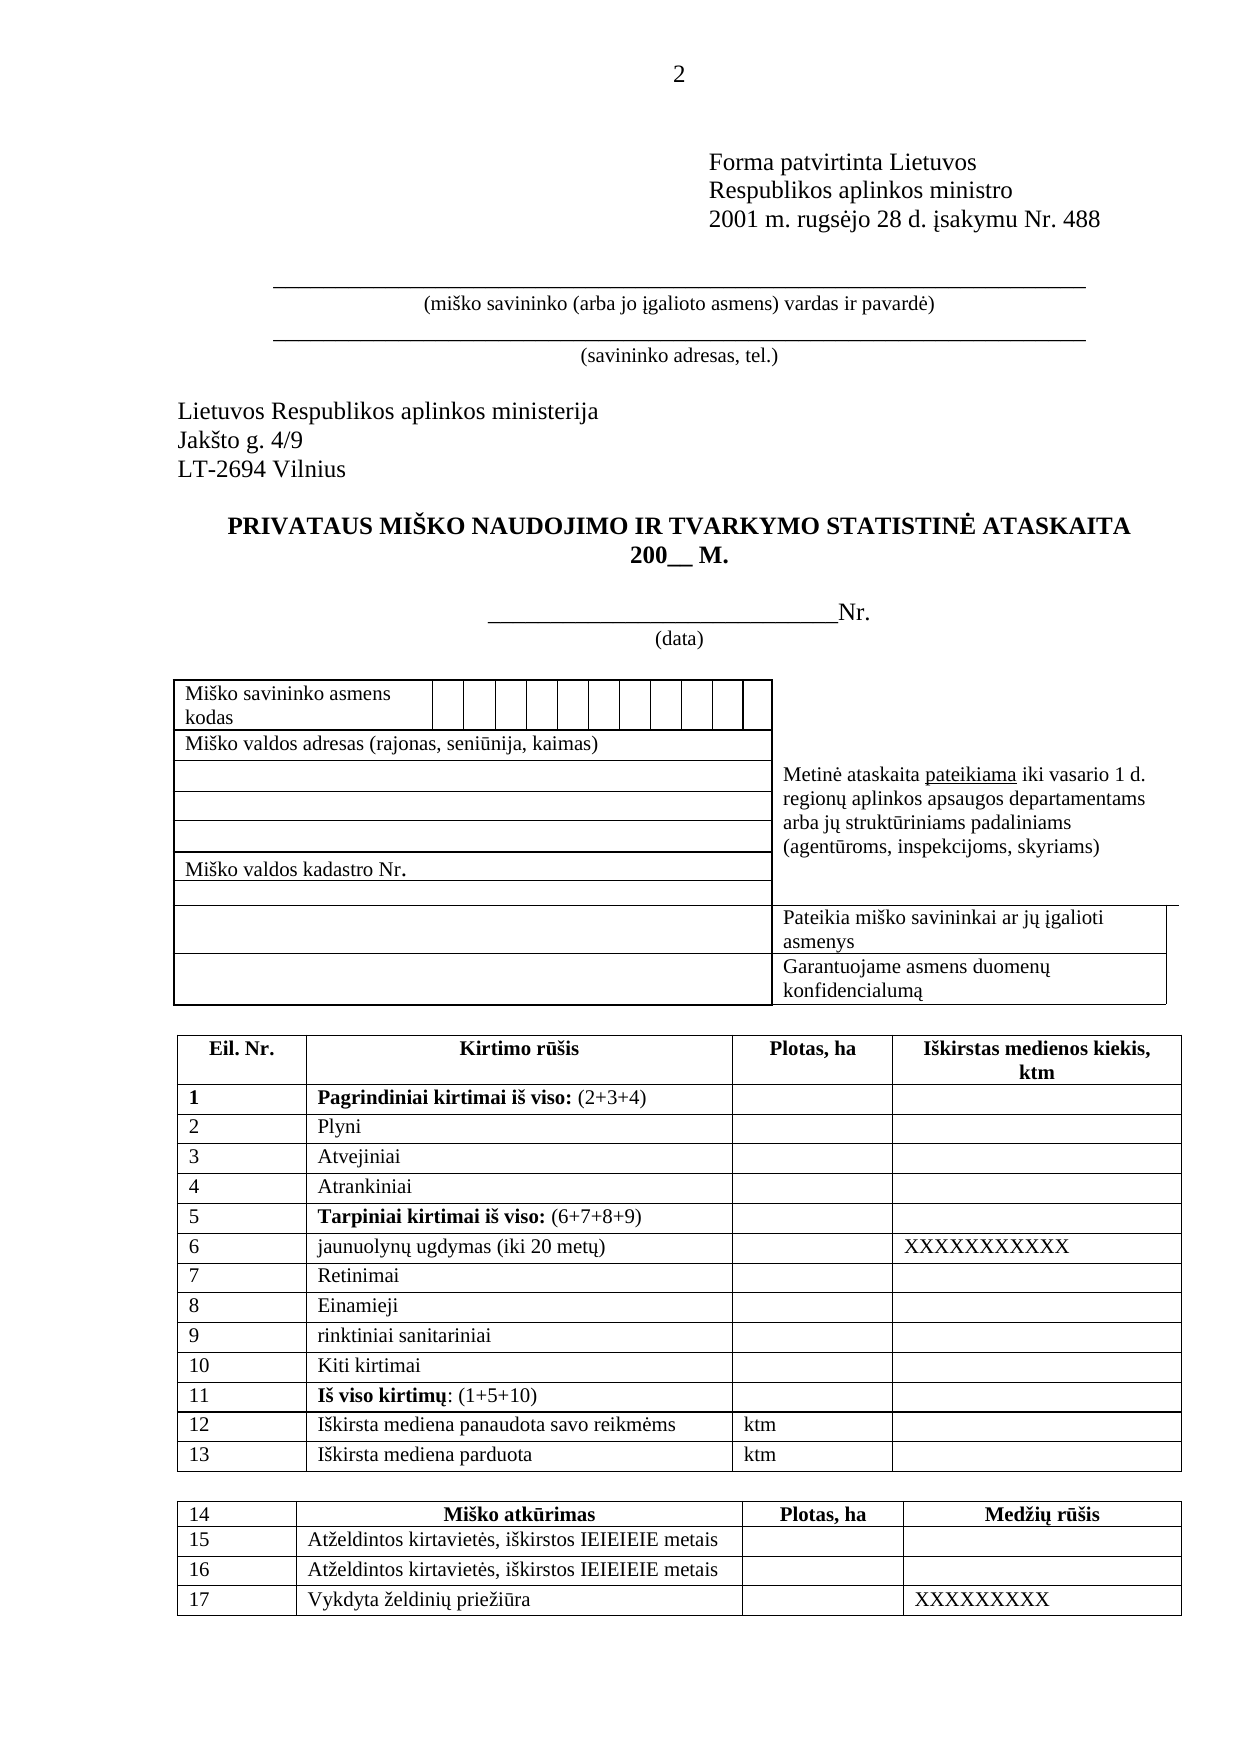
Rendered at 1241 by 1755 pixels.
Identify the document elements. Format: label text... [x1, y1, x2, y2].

table_cell [1172, 906, 1178, 953]
table_header Miško savininko asmens kodas [175, 681, 432, 729]
table_cell ktm [733, 1413, 892, 1441]
table_cell 15 [178, 1527, 296, 1556]
table_cell [175, 881, 771, 904]
table_header Kirtimo rūšis [307, 1036, 732, 1084]
table_header Plotas, ha [743, 1502, 903, 1526]
table_cell Atželdintos kirtavietės, iškirstos IEIEIEIE metais [297, 1527, 742, 1556]
table_cell Plyni [307, 1115, 732, 1143]
text 200__ M. [177, 540, 1181, 569]
table_cell [175, 954, 771, 1004]
text _________________________________________________________________ [177, 262, 1181, 291]
table_cell [733, 1353, 892, 1382]
table_cell 3 [178, 1144, 306, 1173]
table_header Iškirstas medienos kiekis, ktm [893, 1036, 1181, 1084]
table_cell [743, 1527, 903, 1556]
table_cell [893, 1293, 1181, 1322]
table_header Eil. Nr. [178, 1036, 306, 1084]
table_cell [175, 906, 771, 953]
table_cell XXXXXXXXXXX [893, 1234, 1181, 1262]
table_cell [893, 1115, 1181, 1143]
table_cell 4 [178, 1174, 306, 1203]
table_cell [893, 1174, 1181, 1203]
table_header [433, 681, 463, 729]
text PRIVATAUS MIŠKO NAUDOJIMO IR TVARKYMO STATISTINĖ ATASKAITA [177, 511, 1181, 540]
table_cell 6 [178, 1234, 306, 1262]
table_cell [893, 1383, 1181, 1411]
table_cell XXXXXXXXX [904, 1586, 1181, 1615]
table_cell [893, 1085, 1181, 1113]
table_cell Kiti kirtimai [307, 1353, 732, 1382]
table_cell [175, 761, 771, 791]
table_header [558, 681, 588, 729]
table_cell [175, 821, 771, 851]
table_cell Miško valdos kadastro Nr. [175, 853, 771, 880]
text ____________________________Nr. [177, 597, 1181, 626]
table_header [620, 681, 650, 729]
table_cell [1167, 953, 1172, 1004]
table_header [589, 681, 619, 729]
table_cell Atrankiniai [307, 1174, 732, 1203]
table_cell Tarpiniai kirtimai iš viso: (6+7+8+9) [307, 1204, 732, 1233]
table_cell Vykdyta želdinių priežiūra [297, 1586, 742, 1615]
table_cell [175, 792, 771, 820]
table_cell [733, 1264, 892, 1292]
table_header Medžių rūšis [904, 1502, 1181, 1526]
text (miško savininko (arba jo įgalioto asmens) vardas ir pavardė) [177, 291, 1181, 315]
table_header [527, 681, 557, 729]
text LT-2694 Vilnius [177, 454, 1181, 482]
table_cell 9 [178, 1323, 306, 1352]
table_cell Atželdintos kirtavietės, iškirstos IEIEIEIE metais [297, 1557, 742, 1585]
table_cell [733, 1085, 892, 1113]
table_cell [893, 1144, 1181, 1173]
table_cell 17 [178, 1586, 296, 1615]
table_cell Iškirsta mediena parduota [307, 1442, 732, 1471]
table_header [713, 681, 742, 729]
table_cell 5 [178, 1204, 306, 1233]
table_cell [733, 1204, 892, 1233]
table_cell [904, 1527, 1181, 1556]
text Respublikos aplinkos ministro [177, 176, 1181, 204]
table_cell Iškirsta mediena panaudota savo reikmėms [307, 1413, 732, 1441]
table_cell Metinė ataskaita pateikiama iki vasario 1 d. regionų aplinkos apsaugos departamentams arba jų struktūriniams padaliniams (agentūroms, inspekcijoms, skyriams) [773, 762, 1177, 904]
table_cell [733, 1293, 892, 1322]
text (savininko adresas, tel.) [177, 343, 1181, 367]
table_cell 12 [178, 1413, 306, 1441]
text Jakšto g. 4/9 [177, 425, 1181, 454]
text Forma patvirtinta Lietuvos [177, 147, 1181, 176]
table_cell [733, 1115, 892, 1143]
table_cell Atvejiniai [307, 1144, 732, 1173]
table_cell 8 [178, 1293, 306, 1322]
table_cell rinktiniai sanitariniai [307, 1323, 732, 1352]
table_cell Miško valdos adresas (rajonas, seniūnija, kaimas) [175, 731, 771, 760]
table_cell [1167, 906, 1172, 953]
table_cell [743, 1586, 903, 1615]
table_cell [733, 1234, 892, 1262]
table_header [744, 681, 771, 729]
table_cell [733, 1383, 892, 1411]
table_cell [893, 1204, 1181, 1233]
table_cell [1172, 953, 1178, 1004]
table_cell 11 [178, 1383, 306, 1411]
table_cell [893, 1323, 1181, 1352]
table_cell Garantuojame asmens duomenų konfidencialumą [773, 954, 1166, 1004]
table_cell [893, 1413, 1181, 1441]
table_header [464, 681, 495, 729]
table_cell [733, 1323, 892, 1352]
table_cell 16 [178, 1557, 296, 1585]
table_cell Einamieji [307, 1293, 732, 1322]
table_header [496, 681, 526, 729]
table_header [773, 681, 1177, 729]
table_header [682, 681, 712, 729]
table_cell 2 [178, 1115, 306, 1143]
table_header [651, 681, 681, 729]
table_cell [773, 731, 1177, 760]
table_cell [904, 1557, 1181, 1585]
table_header Plotas, ha [733, 1036, 892, 1084]
table_header Miško atkūrimas [297, 1502, 742, 1526]
table_cell jaunuolynų ugdymas (iki 20 metų) [307, 1234, 732, 1262]
table_cell 13 [178, 1442, 306, 1471]
text (data) [177, 626, 1181, 650]
table_cell [733, 1174, 892, 1203]
text _________________________________________________________________ [177, 315, 1181, 343]
table_cell [893, 1353, 1181, 1382]
table_cell [893, 1264, 1181, 1292]
table_cell 7 [178, 1264, 306, 1292]
table_cell 10 [178, 1353, 306, 1382]
text Lietuvos Respublikos aplinkos ministerija [177, 396, 1181, 425]
table_cell Iš viso kirtimų: (1+5+10) [307, 1383, 732, 1411]
table_cell [893, 1442, 1181, 1471]
table_cell ktm [733, 1442, 892, 1471]
text 2001 m. rugsėjo 28 d. įsakymu Nr. 488 [177, 204, 1181, 233]
table_cell [733, 1144, 892, 1173]
table_cell Pagrindiniai kirtimai iš viso: (2+3+4) [307, 1085, 732, 1113]
table_cell Pateikia miško savininkai ar jų įgalioti asmenys [773, 906, 1166, 953]
table_header 14 [178, 1502, 296, 1526]
table_cell [743, 1557, 903, 1585]
table_cell 1 [178, 1085, 306, 1113]
table_cell Retinimai [307, 1264, 732, 1292]
